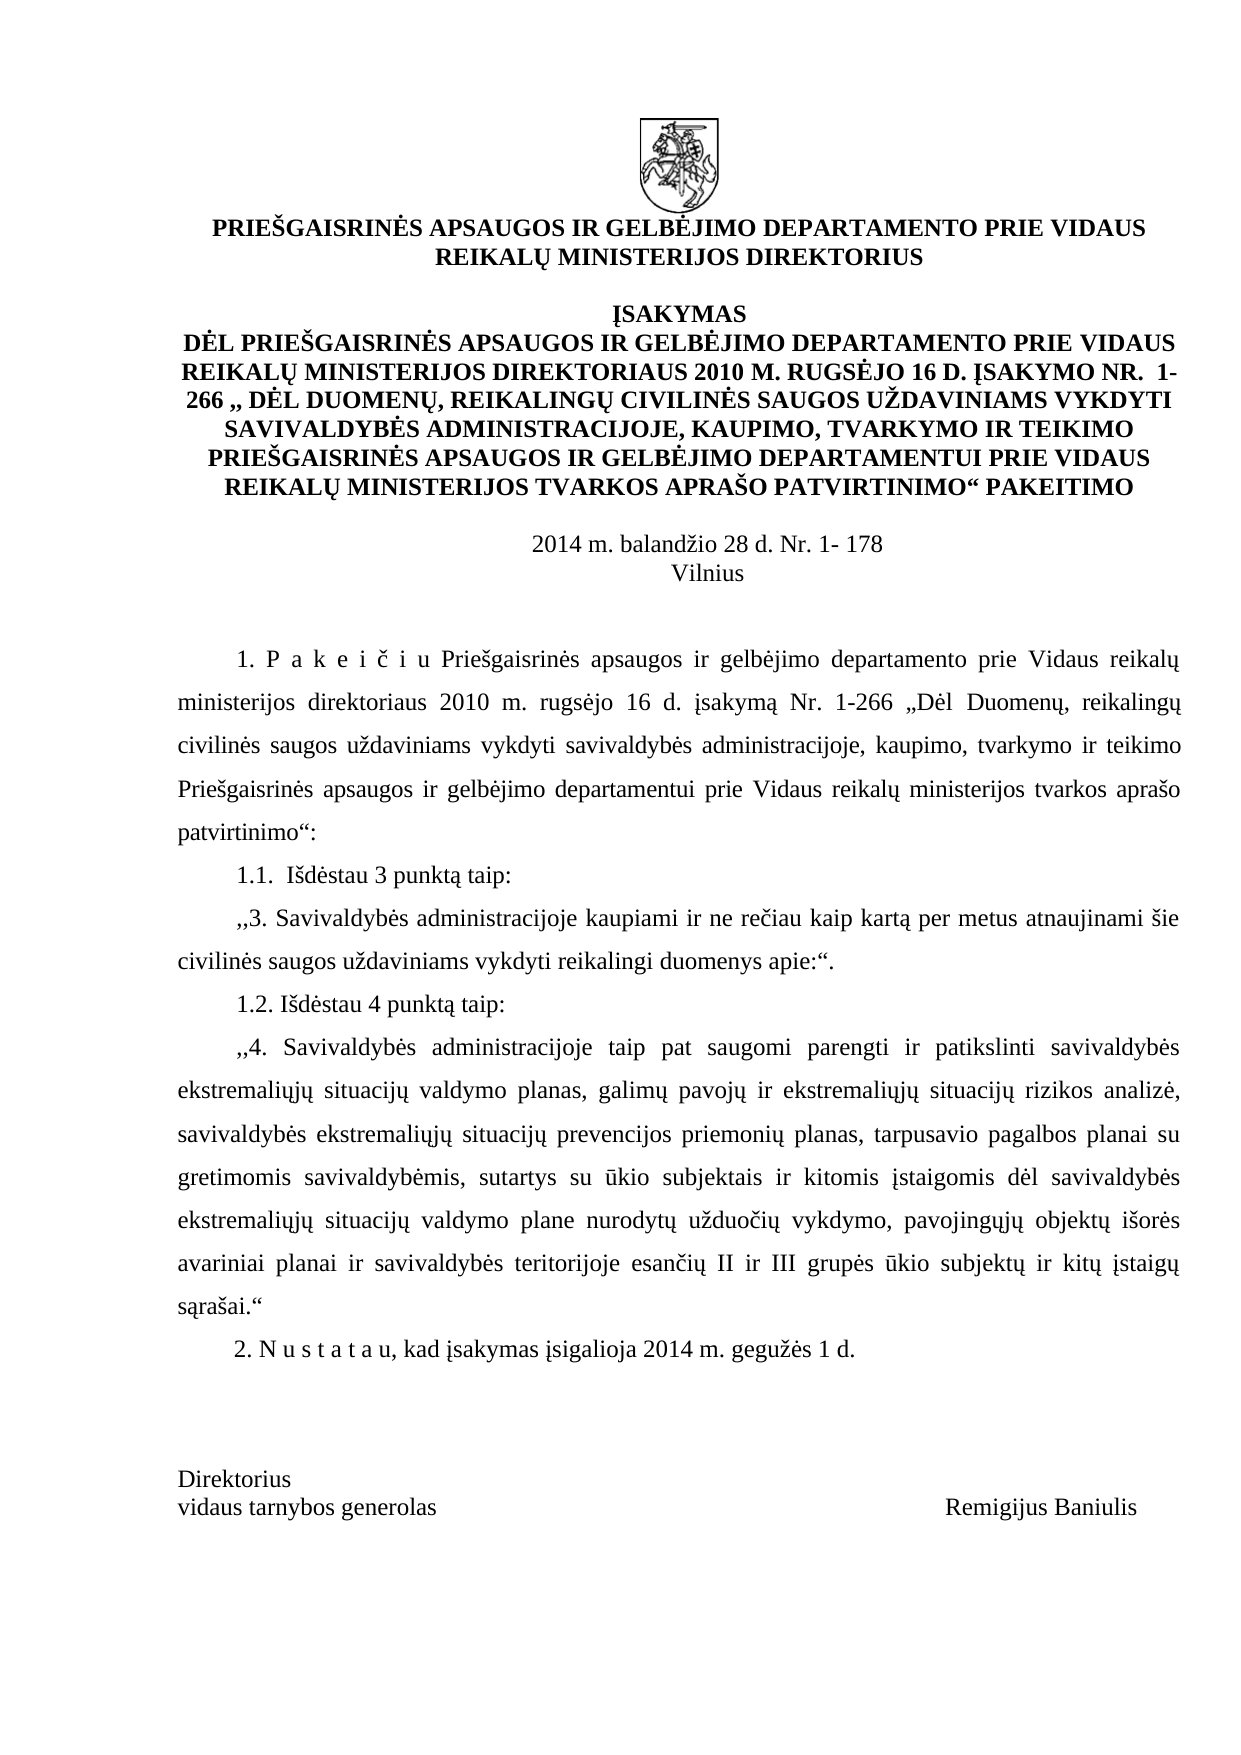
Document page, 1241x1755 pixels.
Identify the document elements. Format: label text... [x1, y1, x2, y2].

text 2014 m. balandžio 28 d. Nr. 1- 178 [177, 529, 1181, 558]
text 1.1. Išdėstau 3 punktą taip: [177, 860, 1181, 889]
text 1.2. Išdėstau 4 punktą taip: [177, 989, 1181, 1018]
text 2. N u s t a t a u, kad įsakymas įsigalioja 2014 m. gegužės 1 d. [177, 1334, 1181, 1363]
text vidaus tarnybos generolas Remigijus Baniulis [177, 1492, 1181, 1521]
text DĖL PRIEŠGAISRINĖS APSAUGOS IR GELBĖJIMO DEPARTAMENTO PRIE VIDAUS REIKALŲ MINISTERIJOS DIREKTORIAUS 2010 M. RUGSĖJO 16 D. ĮSAKYMO NR. 1-266 ,, DĖL DUOMENŲ, REIKALINGŲ CIVILINĖS SAUGOS UŽDAVINIAMS VYKDYTI SAVIVALDYBĖS ADMINISTRACIJOJE, KAUPIMO, TVARKYMO IR TEIKIMO PRIEŠGAISRINĖS APSAUGOS IR GELBĖJIMO DEPARTAMENTUI PRIE VIDAUS REIKALŲ MINISTERIJOS TVARKOS APRAŠO PATVIRTINIMO“ PAKEITIMO [177, 328, 1181, 501]
text Vilnius [177, 558, 1181, 587]
text 1. P a k e i č i u Priešgaisrinės apsaugos ir gelbėjimo departamento prie Vidaus reikalų ministerijos direktoriaus 2010 m. rugsėjo 16 d. įsakymą Nr. 1-266 „Dėl Duomenų, reikalingų civilinės saugos uždaviniams vykdyti savivaldybės administracijoje, kaupimo, tvarkymo ir teikimo Priešgaisrinės apsaugos ir gelbėjimo departamentui prie Vidaus reikalų ministerijos tvarkos aprašo patvirtinimo“: [177, 644, 1181, 846]
text PRIEŠGAISRINĖS APSAUGOS IR GELBĖJIMO DEPARTAMENTO PRIE VIDAUS REIKALŲ MINISTERIJOS DIREKTORIUS [177, 213, 1181, 271]
text Direktorius [177, 1464, 1181, 1492]
text ,,4. Savivaldybės administracijoje taip pat saugomi parengti ir patikslinti savivaldybės ekstremaliųjų situacijų valdymo planas, galimų pavojų ir ekstremaliųjų situacijų rizikos analizė, savivaldybės ekstremaliųjų situacijų prevencijos priemonių planas, tarpusavio pagalbos planai su gretimomis savivaldybėmis, sutartys su ūkio subjektais ir kitomis įstaigomis dėl savivaldybės ekstremaliųjų situacijų valdymo plane nurodytų užduočių vykdymo, pavojingųjų objektų išorės avariniai planai ir savivaldybės teritorijoje esančių II ir III grupės ūkio subjektų ir kitų įstaigų sąrašai.“ [177, 1032, 1181, 1320]
text ĮSAKYMAS [177, 299, 1181, 328]
text ,,3. Savivaldybės administracijoje kaupiami ir ne rečiau kaip kartą per metus atnaujinami šie civilinės saugos uždaviniams vykdyti reikalingi duomenys apie:“. [177, 903, 1181, 975]
